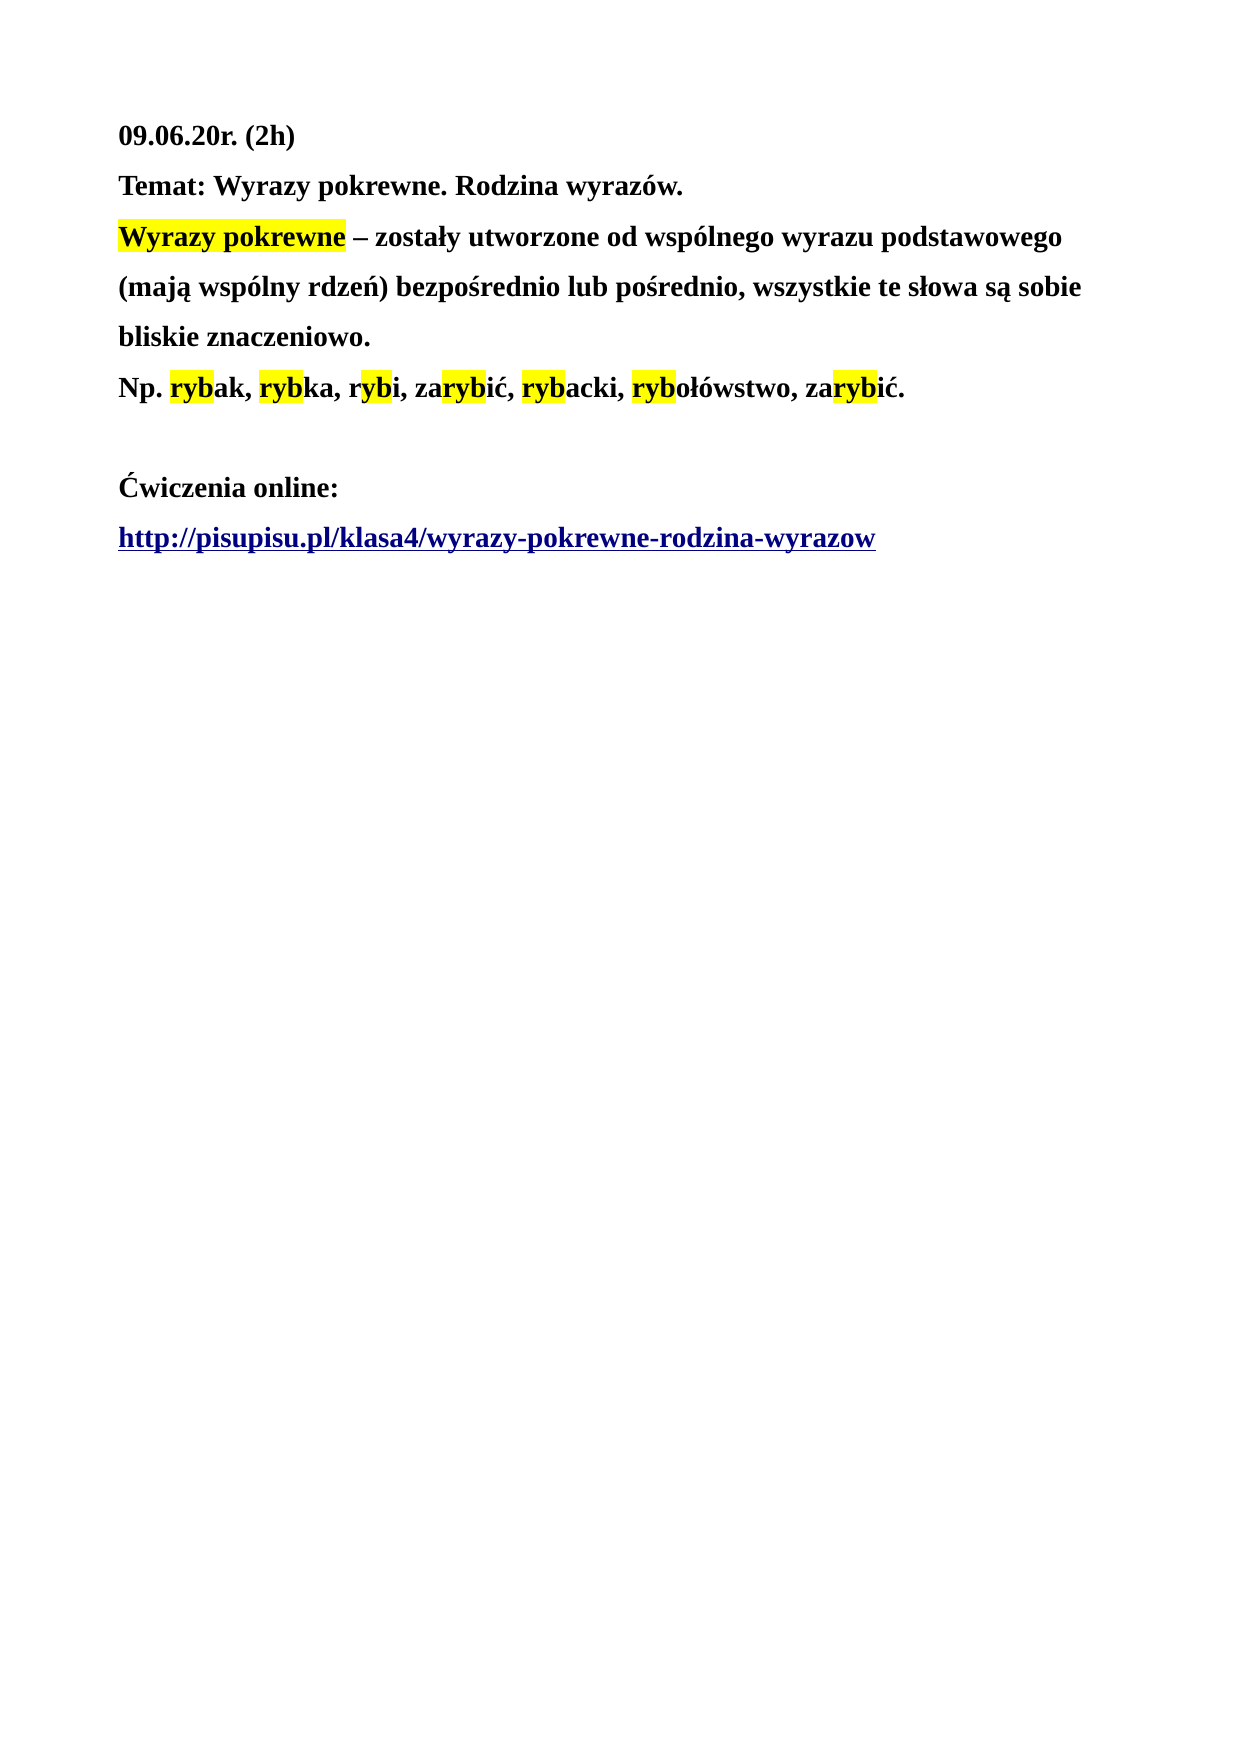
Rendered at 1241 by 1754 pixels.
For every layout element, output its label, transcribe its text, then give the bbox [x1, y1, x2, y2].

text Wyrazy pokrewne – zostały utworzone od wspólnego wyrazu podstawowego (mają wspólny rdzeń) bezpośrednio lub pośrednio, wszystkie te słowa są sobie bliskie znaczeniowo. [118, 219, 1122, 353]
text Ćwiczenia online: [118, 470, 1122, 504]
text http://pisupisu.pl/klasa4/wyrazy-pokrewne-rodzina-wyrazow [118, 521, 1122, 554]
text Temat: Wyrazy pokrewne. Rodzina wyrazów. [118, 168, 1122, 202]
text 09.06.20r. (2h) [118, 118, 1122, 152]
text Np. rybak, rybka, rybi, zarybić, rybacki, rybołówstwo, zarybić. [118, 370, 1122, 403]
